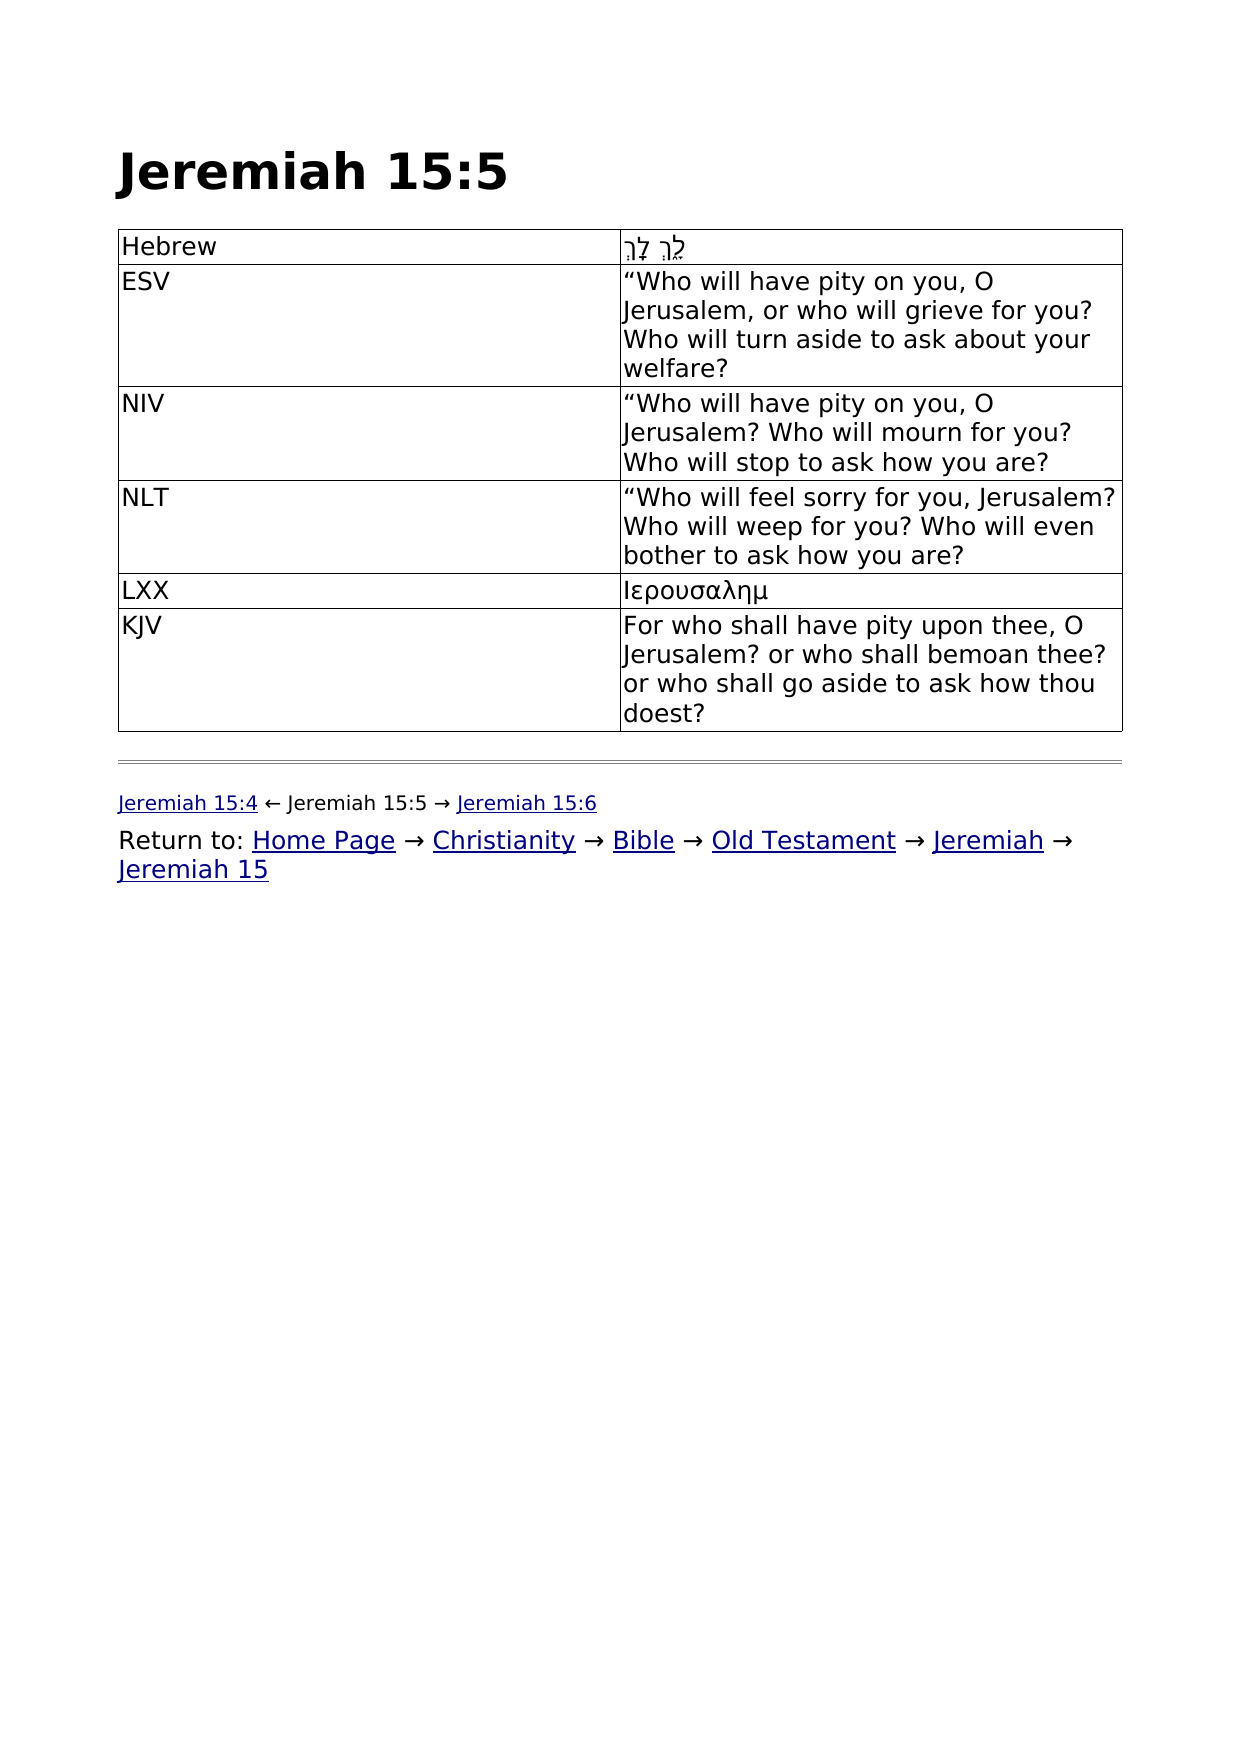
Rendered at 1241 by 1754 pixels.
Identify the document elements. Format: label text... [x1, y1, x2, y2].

table_header לָ֑ךְ לָֽךְ [621, 230, 1122, 264]
text Jeremiah 15:4 ← Jeremiah 15:5 → Jeremiah 15:6 [118, 792, 1122, 826]
table_cell KJV [119, 609, 620, 731]
subtitle Jeremiah 15:5 [118, 143, 1122, 201]
table_cell Ιερουσαλημ [621, 574, 1122, 608]
table_cell “Who will feel sorry for you, Jerusalem? Who will weep for you? Who will even bother to ask how you are? [621, 481, 1122, 573]
table_cell ESV [119, 265, 620, 386]
table_cell NIV [119, 387, 620, 480]
text Return to: Home Page → Christianity → Bible → Old Testament → Jeremiah → Jeremiah 15 [118, 826, 1122, 884]
table_cell “Who will have pity on you, O Jerusalem, or who will grieve for you? Who will turn aside to ask about your welfare? [621, 265, 1122, 386]
table_cell For who shall have pity upon thee, O Jerusalem? or who shall bemoan thee? or who shall go aside to ask how thou doest? [621, 609, 1122, 731]
table_cell NLT [119, 481, 620, 573]
table_cell LXX [119, 574, 620, 608]
table_cell “Who will have pity on you, O Jerusalem? Who will mourn for you? Who will stop to ask how you are? [621, 387, 1122, 480]
table_header Hebrew [119, 230, 620, 264]
